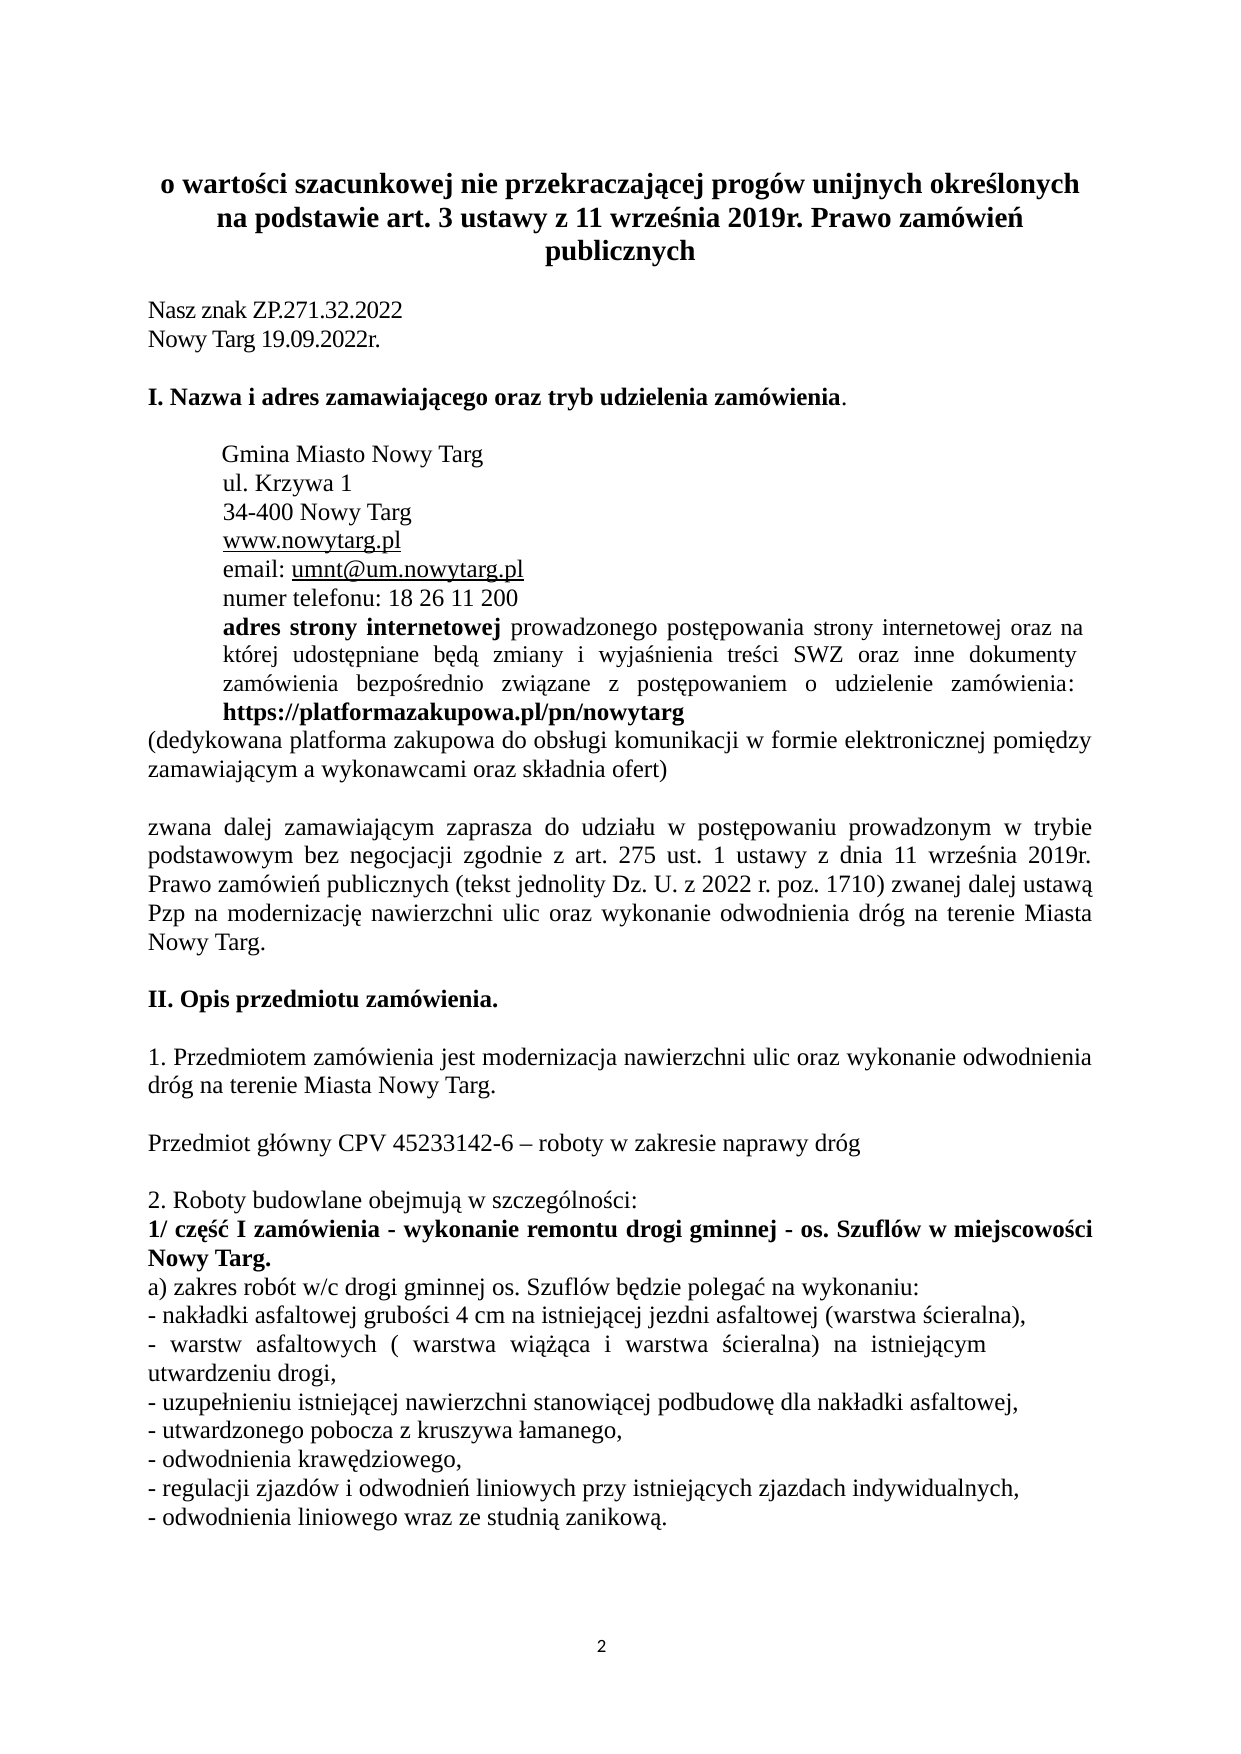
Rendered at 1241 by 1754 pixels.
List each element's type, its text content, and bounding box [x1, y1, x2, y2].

text Przedmiot główny CPV 45233142-6 – roboty w zakresie naprawy dróg [148, 1128, 1093, 1157]
text (dedykowana platforma zakupowa do obsługi komunikacji w formie elektronicznej pomiędzy zamawiającym a wykonawcami oraz składnia ofert) [148, 726, 1093, 783]
text - uzupełnieniu istniejącej nawierzchni stanowiącej podbudowę dla nakładki asfaltowej, [148, 1387, 1093, 1416]
text - utwardzonego pobocza z kruszywa łamanego, [148, 1416, 987, 1444]
text 34-400 Nowy Targ [148, 497, 1093, 526]
text Nowy Targ 19.09.2022r. [148, 324, 1093, 353]
text II. Opis przedmiotu zamówienia. [148, 984, 1093, 1013]
text Gmina Miasto Nowy Targ [221, 439, 1093, 468]
text zwana dalej zamawiającym zaprasza do udziału w postępowaniu prowadzonym w trybie podstawowym bez negocjacji zgodnie z art. 275 ust. 1 ustawy z dnia 11 września 2019r. Prawo zamówień publicznych (tekst jednolity Dz. U. z 2022 r. poz. 1710) zwanej dalej ustawą Pzp na modernizację nawierzchni ulic oraz wykonanie odwodnienia dróg na terenie Miasta Nowy Targ. [148, 812, 1093, 956]
text - odwodnienia liniowego wraz ze studnią zanikową. [148, 1502, 987, 1531]
text ul. Krzywa 1 [148, 468, 1093, 497]
text I. Nazwa i adres zamawiającego oraz tryb udzielenia zamówienia. [148, 382, 1093, 411]
text adres strony internetowej prowadzonego postępowania strony internetowej oraz na której udostępniane będą zmiany i wyjaśnienia treści SWZ oraz inne dokumenty zamówienia bezpośrednio związane z postępowaniem o udzielenie zamówienia: https://platformazakupowa.pl/pn/nowytarg [148, 612, 1093, 726]
text - odwodnienia krawędziowego, [148, 1444, 987, 1473]
text 1. Przedmiotem zamówienia jest modernizacja nawierzchni ulic oraz wykonanie odwodnienia dróg na terenie Miasta Nowy Targ. [148, 1042, 1093, 1099]
text - nakładki asfaltowej grubości 4 cm na istniejącej jezdni asfaltowej (warstwa ścieralna), [148, 1301, 1093, 1329]
text - regulacji zjazdów i odwodnień liniowych przy istniejących zjazdach indywidualnych, [148, 1473, 1093, 1502]
text email: umnt@um.nowytarg.pl [148, 554, 1093, 583]
text numer telefonu: 18 26 11 200 [148, 583, 1093, 612]
text o wartości szacunkowej nie przekraczającej progów unijnych określonych na podstawie art. 3 ustawy z 11 września 2019r. Prawo zamówień publicznych [148, 166, 1093, 267]
text 1/ część I zamówienia - wykonanie remontu drogi gminnej - os. Szuflów w miejscowości Nowy Targ. [148, 1214, 1093, 1272]
text www.nowytarg.pl [148, 526, 1093, 554]
text - warstw asfaltowych ( warstwa wiążąca i warstwa ścieralna) na istniejącym utwardzeniu drogi, [148, 1329, 987, 1387]
text a) zakres robót w/c drogi gminnej os. Szuflów będzie polegać na wykonaniu: [148, 1272, 1093, 1301]
text Nasz znak ZP.271.32.2022 [148, 296, 1093, 324]
text 2. Roboty budowlane obejmują w szczególności: [148, 1186, 1093, 1214]
